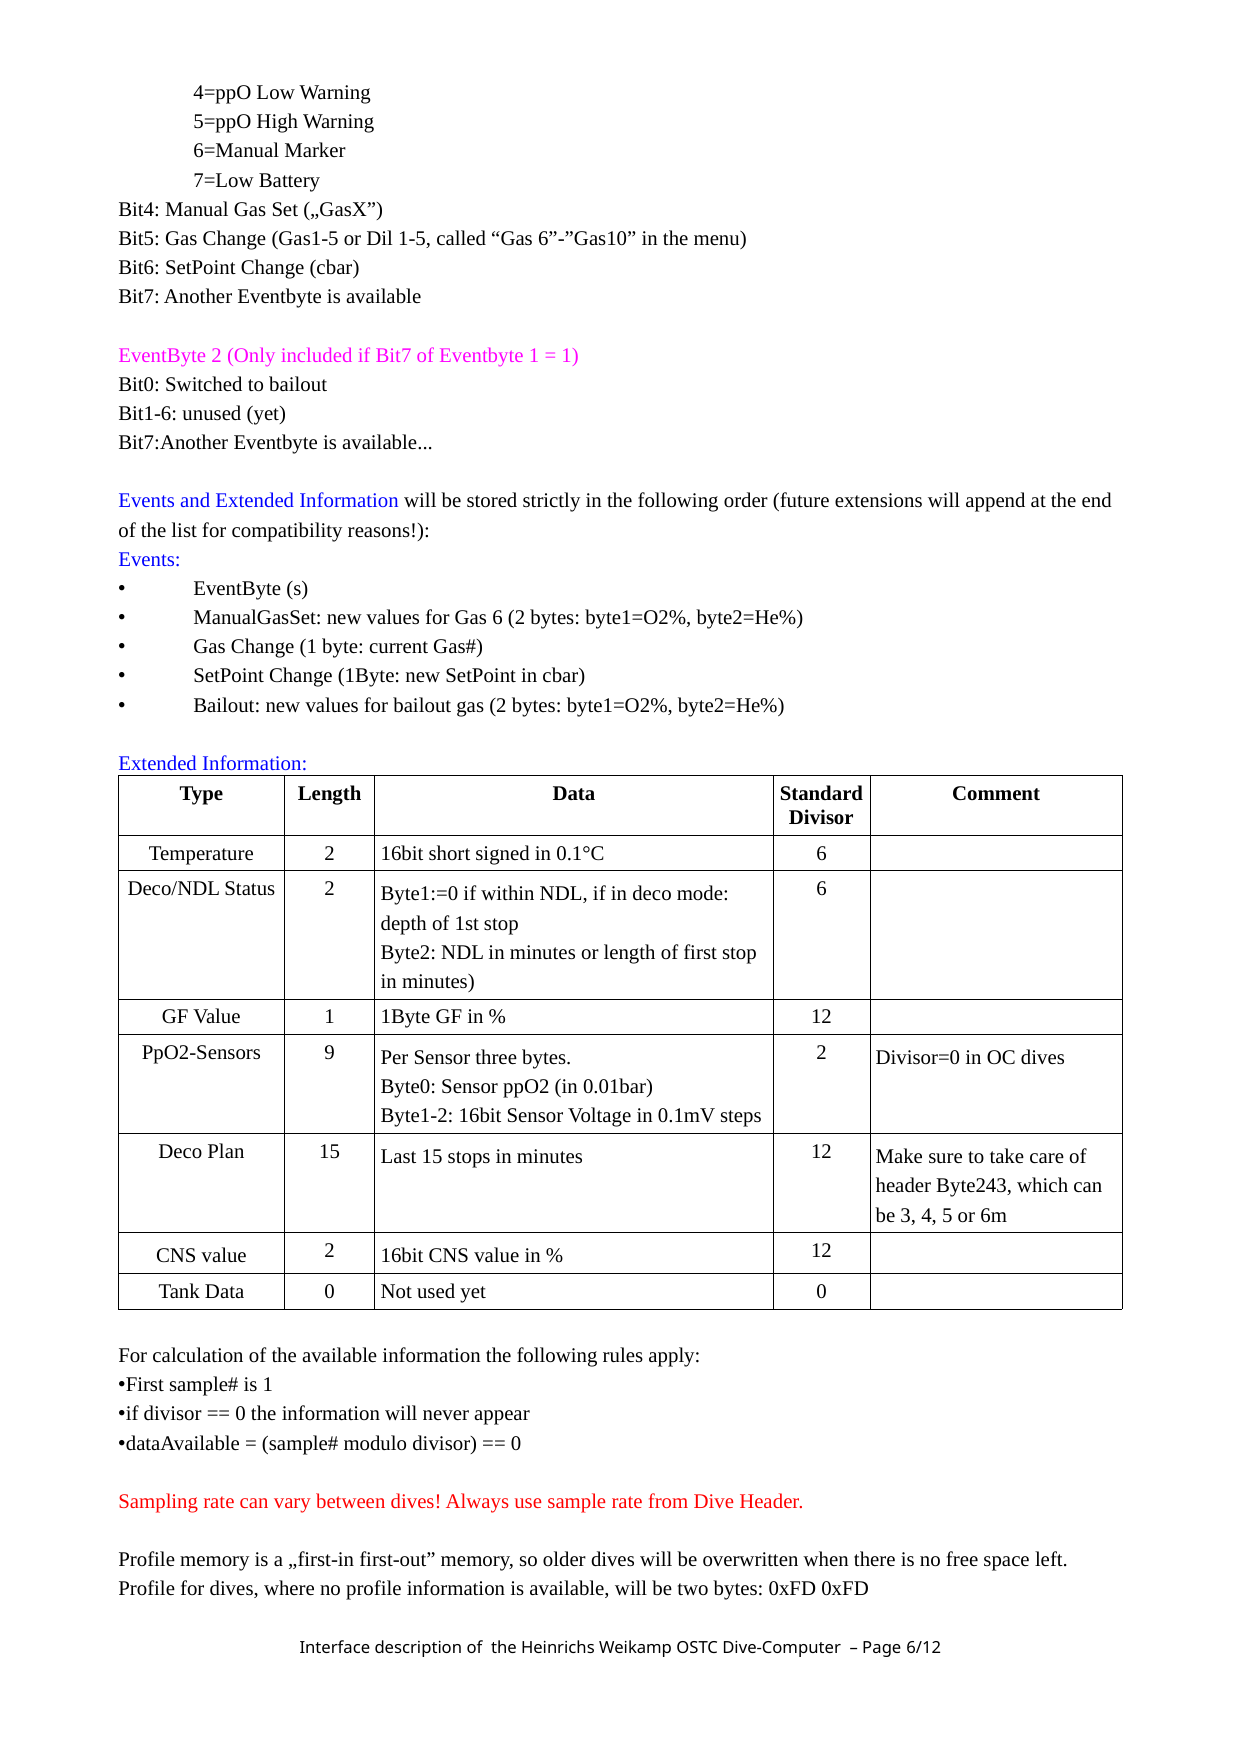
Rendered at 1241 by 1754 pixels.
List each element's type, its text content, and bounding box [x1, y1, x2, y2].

table_cell [871, 871, 1122, 998]
table_cell CNS value [119, 1233, 284, 1273]
list dataAvailable = (sample# modulo divisor) == 0 [118, 1425, 1122, 1454]
list EventByte (s) [118, 571, 1122, 600]
text Bit7: Another Eventbyte is available [118, 279, 1122, 308]
table_cell 2 [285, 871, 374, 998]
text Events: [118, 542, 1122, 571]
table_cell Divisor=0 in OC dives [871, 1035, 1122, 1133]
table_cell 6 [774, 836, 870, 870]
table_header Length [285, 776, 374, 835]
table_cell 1Byte GF in % [375, 1000, 773, 1034]
text Bit0: Switched to bailout [118, 367, 1122, 396]
text 5=ppO High Warning [118, 104, 1122, 133]
table_cell 16bit short signed in 0.1°C [375, 836, 773, 870]
table_cell [871, 1233, 1122, 1273]
table_cell PpO2-Sensors [119, 1035, 284, 1133]
text Events and Extended Information will be stored strictly in the following order (future extensions will append at the end of the list for compatibility reasons!): [118, 483, 1122, 542]
text Profile memory is a „first-in first-out” memory, so older dives will be overwritten when there is no free space left. Profile for dives, where no profile information is available, will be two bytes: 0xFD 0xFD [118, 1542, 1122, 1600]
table_cell 12 [774, 1000, 870, 1034]
table_cell Tank Data [119, 1274, 284, 1309]
list Bailout: new values for bailout gas (2 bytes: byte1=O2%, byte2=He%) [118, 687, 1122, 717]
table_cell Byte1:=0 if within NDL, if in deco mode: depth of 1st stop Byte2: NDL in minutes or length of first stop in minutes) [375, 871, 773, 998]
text Sampling rate can vary between dives! Always use sample rate from Dive Header. [118, 1484, 1122, 1513]
text Bit7:Another Eventbyte is available... [118, 425, 1122, 454]
table_cell 6 [774, 871, 870, 998]
table_cell Deco Plan [119, 1134, 284, 1232]
text 4=ppO Low Warning [118, 75, 1122, 104]
text Bit5: Gas Change (Gas1-5 or Dil 1-5, called “Gas 6”-”Gas10” in the menu) [118, 221, 1122, 250]
table_cell 0 [774, 1274, 870, 1309]
table_cell Not used yet [375, 1274, 773, 1309]
list Gas Change (1 byte: current Gas#) [118, 629, 1122, 658]
table_header Type [119, 776, 284, 835]
table_cell 2 [285, 1233, 374, 1273]
table_cell 16bit CNS value in % [375, 1233, 773, 1273]
table_cell 12 [774, 1134, 870, 1232]
table_cell GF Value [119, 1000, 284, 1034]
table_cell 12 [774, 1233, 870, 1273]
table_cell 2 [774, 1035, 870, 1133]
list SetPoint Change (1Byte: new SetPoint in cbar) [118, 658, 1122, 687]
table_cell Deco/NDL Status [119, 871, 284, 998]
table_header Comment [871, 776, 1122, 835]
table_cell [871, 1274, 1122, 1309]
text EventByte 2 (Only included if Bit7 of Eventbyte 1 = 1) [118, 337, 1122, 367]
table_cell [871, 1000, 1122, 1034]
text Bit4: Manual Gas Set („GasX”) [118, 192, 1122, 221]
table_cell Per Sensor three bytes. Byte0: Sensor ppO2 (in 0.01bar) Byte1-2: 16bit Sensor Voltage in 0.1mV steps [375, 1035, 773, 1133]
table_cell Last 15 stops in minutes [375, 1134, 773, 1232]
table_cell 15 [285, 1134, 374, 1232]
table_cell 2 [285, 836, 374, 870]
list if divisor == 0 the information will never appear [118, 1396, 1122, 1425]
list First sample# is 1 [118, 1367, 1122, 1396]
table_cell 0 [285, 1274, 374, 1309]
text For calculation of the available information the following rules apply: [118, 1338, 1122, 1367]
table_header Standard Divisor [774, 776, 870, 835]
table_cell Temperature [119, 836, 284, 870]
table_cell 9 [285, 1035, 374, 1133]
text 6=Manual Marker [118, 133, 1122, 162]
list ManualGasSet: new values for Gas 6 (2 bytes: byte1=O2%, byte2=He%) [118, 600, 1122, 629]
text Bit6: SetPoint Change (cbar) [118, 250, 1122, 279]
table_cell 1 [285, 1000, 374, 1034]
table_cell [871, 836, 1122, 870]
table_cell Make sure to take care of header Byte243, which can be 3, 4, 5 or 6m [871, 1134, 1122, 1232]
text Extended Information: [118, 746, 1122, 775]
text 7=Low Battery [118, 162, 1122, 192]
text Bit1-6: unused (yet) [118, 396, 1122, 425]
table_header Data [375, 776, 773, 835]
